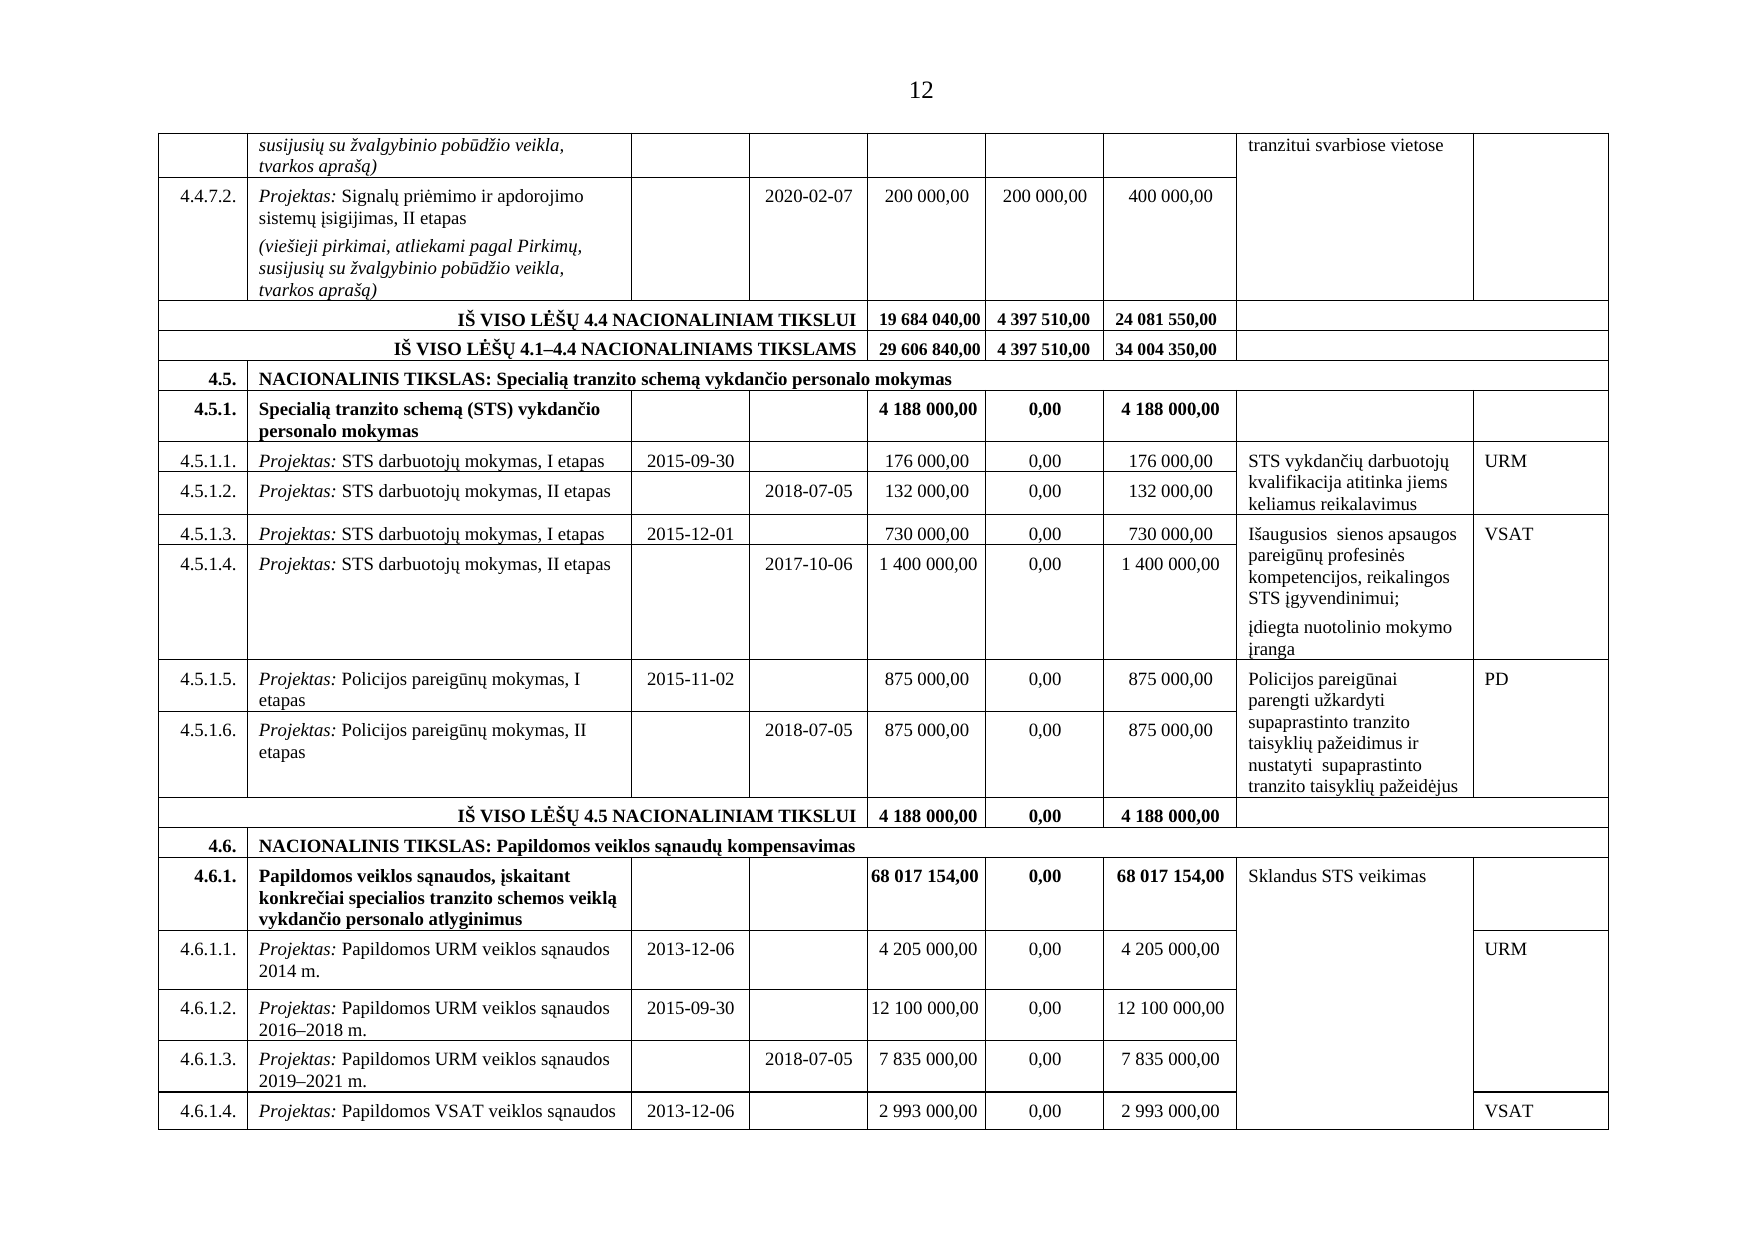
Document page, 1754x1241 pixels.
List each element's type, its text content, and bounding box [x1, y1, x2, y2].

table_cell 2015-09-30 [632, 990, 749, 1040]
table_cell 4 397 510,00 [986, 331, 1103, 360]
table_cell NACIONALINIS TIKSLAS: Papildomos veiklos sąnaudų kompensavimas [248, 828, 1608, 857]
table_cell tranzitui svarbiose vietose [1237, 134, 1473, 300]
table_cell 68 017 154,00 [1104, 858, 1236, 930]
table_cell 4.5.1. [159, 391, 247, 441]
table_cell 0,00 [986, 391, 1103, 441]
table_cell [868, 134, 985, 177]
table_cell [632, 391, 749, 441]
table_cell [750, 134, 867, 177]
table_cell 0,00 [986, 798, 1103, 827]
table_cell 4 205 000,00 [1104, 931, 1236, 988]
table_cell 4.6.1.4. [159, 1093, 247, 1129]
table_cell 24 081 550,00 [1104, 301, 1236, 330]
table_cell Projektas: Signalų priėmimo ir apdorojimo sistemų įsigijimas, II etapas (viešieji pirkimai, atliekami pagal Pirkimų, susijusių su žvalgybinio pobūdžio veikla, tvarkos aprašą) [248, 178, 631, 300]
table_cell 7 835 000,00 [1104, 1041, 1236, 1091]
table_cell Projektas: Policijos pareigūnų mokymas, II etapas [248, 712, 631, 797]
table_cell 176 000,00 [868, 442, 985, 471]
table_cell [986, 134, 1103, 177]
table_cell 0,00 [986, 515, 1103, 544]
table_cell [1237, 331, 1608, 360]
table_cell Specialią tranzito schemą (STS) vykdančio personalo mokymas [248, 391, 631, 441]
table_cell Projektas: STS darbuotojų mokymas, II etapas [248, 545, 631, 659]
table_cell Projektas: STS darbuotojų mokymas, I etapas [248, 515, 631, 544]
table_cell [1104, 134, 1236, 177]
table_cell STS vykdančių darbuotojų kvalifikacija atitinka jiems keliamus reikalavimus [1237, 442, 1473, 514]
table_cell URM [1474, 442, 1608, 514]
table_cell 34 004 350,00 [1104, 331, 1236, 360]
table_cell 4 188 000,00 [1104, 798, 1236, 827]
table_cell susijusių su žvalgybinio pobūdžio veikla, tvarkos aprašą) [248, 134, 631, 177]
table_cell Policijos pareigūnai parengti užkardyti supaprastinto tranzito taisyklių pažeidimus ir nustatyti supaprastinto tranzito taisyklių pažeidėjus [1237, 660, 1473, 797]
table_cell 4.5.1.4. [159, 545, 247, 659]
table_cell 730 000,00 [1104, 515, 1236, 544]
table_cell [1237, 391, 1473, 441]
table_cell Projektas: STS darbuotojų mokymas, I etapas [248, 442, 631, 471]
table_cell 12 100 000,00 [1104, 990, 1236, 1040]
table_cell 4.4.7.2. [159, 178, 247, 300]
table_cell Sklandus STS veikimas [1237, 858, 1473, 1129]
table_cell 4.6.1.3. [159, 1041, 247, 1091]
table_cell [632, 545, 749, 659]
table_cell [750, 391, 867, 441]
table_cell 68 017 154,00 [868, 858, 985, 930]
table_cell Projektas: Papildomos URM veiklos sąnaudos 2014 m. [248, 931, 631, 988]
table_cell Projektas: Papildomos URM veiklos sąnaudos 2016–2018 m. [248, 990, 631, 1040]
table_cell [1474, 134, 1608, 300]
table_cell [750, 515, 867, 544]
table_cell 200 000,00 [868, 178, 985, 300]
table_cell 4.5.1.5. [159, 660, 247, 711]
table_cell [750, 1093, 867, 1129]
table_cell 0,00 [986, 1041, 1103, 1091]
table_cell 4.5.1.2. [159, 472, 247, 514]
table_cell 12 100 000,00 [868, 990, 985, 1040]
table_cell 132 000,00 [868, 472, 985, 514]
table_cell 4.5.1.1. [159, 442, 247, 471]
table_cell Projektas: Policijos pareigūnų mokymas, I etapas [248, 660, 631, 711]
table_cell [1474, 858, 1608, 930]
table_cell IŠ VISO LĖŠŲ 4.5 NACIONALINIAM TIKSLUI [159, 798, 867, 827]
table_cell 400 000,00 [1104, 178, 1236, 300]
table_cell NACIONALINIS TIKSLAS: Specialią tranzito schemą vykdančio personalo mokymas [248, 361, 1608, 390]
table_cell [750, 442, 867, 471]
table_cell IŠ VISO LĖŠŲ 4.1–4.4 NACIONALINIAMS TIKSLAMS [159, 331, 867, 360]
table_cell [750, 858, 867, 930]
table_cell 4.5. [159, 361, 247, 390]
table_cell [159, 134, 247, 177]
table_cell 875 000,00 [868, 660, 985, 711]
table_cell Projektas: Papildomos VSAT veiklos sąnaudos [248, 1093, 631, 1129]
table_cell [632, 712, 749, 797]
table_cell [1474, 391, 1608, 441]
table_cell 176 000,00 [1104, 442, 1236, 471]
table_cell IŠ VISO LĖŠŲ 4.4 NACIONALINIAM TIKSLUI [159, 301, 867, 330]
table_cell 2015-12-01 [632, 515, 749, 544]
table_cell 2 993 000,00 [868, 1093, 985, 1129]
table_cell 0,00 [986, 660, 1103, 711]
table_cell 4 205 000,00 [868, 931, 985, 988]
table_cell [632, 134, 749, 177]
table_cell VSAT [1474, 515, 1608, 659]
table_cell 1 400 000,00 [1104, 545, 1236, 659]
table_cell 4.6.1. [159, 858, 247, 930]
table_cell 4.6.1.1. [159, 931, 247, 988]
table_cell 2015-11-02 [632, 660, 749, 711]
table_cell 875 000,00 [868, 712, 985, 797]
table_cell PD [1474, 660, 1608, 797]
table_cell 0,00 [986, 442, 1103, 471]
table_cell 875 000,00 [1104, 712, 1236, 797]
table_cell 4 188 000,00 [868, 798, 985, 827]
table_cell Papildomos veiklos sąnaudos, įskaitant konkrečiai specialios tranzito schemos veiklą vykdančio personalo atlyginimus [248, 858, 631, 930]
table_cell 29 606 840,00 [868, 331, 985, 360]
table_cell 19 684 040,00 [868, 301, 985, 330]
table_cell [750, 931, 867, 988]
table_cell 2018-07-05 [750, 472, 867, 514]
table_cell 4 397 510,00 [986, 301, 1103, 330]
table_cell 0,00 [986, 931, 1103, 988]
table_cell Projektas: Papildomos URM veiklos sąnaudos 2019–2021 m. [248, 1041, 631, 1091]
table_cell 2018-07-05 [750, 712, 867, 797]
table_cell [1237, 301, 1608, 330]
table_cell 2 993 000,00 [1104, 1093, 1236, 1129]
table_cell 0,00 [986, 1093, 1103, 1129]
table_cell 0,00 [986, 472, 1103, 514]
table_cell [750, 990, 867, 1040]
table_cell 4.6. [159, 828, 247, 857]
table_cell 4 188 000,00 [868, 391, 985, 441]
table_cell 4.5.1.6. [159, 712, 247, 797]
table_cell 132 000,00 [1104, 472, 1236, 514]
table_cell 200 000,00 [986, 178, 1103, 300]
table_cell 4.5.1.3. [159, 515, 247, 544]
table_cell 7 835 000,00 [868, 1041, 985, 1091]
table_cell [632, 472, 749, 514]
table_cell 2018-07-05 [750, 1041, 867, 1091]
table_cell [750, 660, 867, 711]
table_cell [632, 858, 749, 930]
table_cell 2017-10-06 [750, 545, 867, 659]
table_cell VSAT [1474, 1093, 1608, 1129]
table_cell 4 188 000,00 [1104, 391, 1236, 441]
table_cell 0,00 [986, 858, 1103, 930]
table_cell 4.6.1.2. [159, 990, 247, 1040]
table_cell Projektas: STS darbuotojų mokymas, II etapas [248, 472, 631, 514]
table_cell 0,00 [986, 545, 1103, 659]
table_cell 2013-12-06 [632, 931, 749, 988]
table_cell URM [1474, 931, 1608, 1091]
table_cell [632, 1041, 749, 1091]
table_cell 730 000,00 [868, 515, 985, 544]
table_cell 0,00 [986, 990, 1103, 1040]
table_cell 2015-09-30 [632, 442, 749, 471]
table_cell 2020-02-07 [750, 178, 867, 300]
table_cell 0,00 [986, 712, 1103, 797]
table_cell 1 400 000,00 [868, 545, 985, 659]
table_cell [1237, 798, 1608, 827]
table_cell 875 000,00 [1104, 660, 1236, 711]
table_cell [632, 178, 749, 300]
table_cell Išaugusios sienos apsaugos pareigūnų profesinės kompetencijos, reikalingos STS įgyvendinimui; įdiegta nuotolinio mokymo įranga [1237, 515, 1473, 659]
table_cell 2013-12-06 [632, 1093, 749, 1129]
